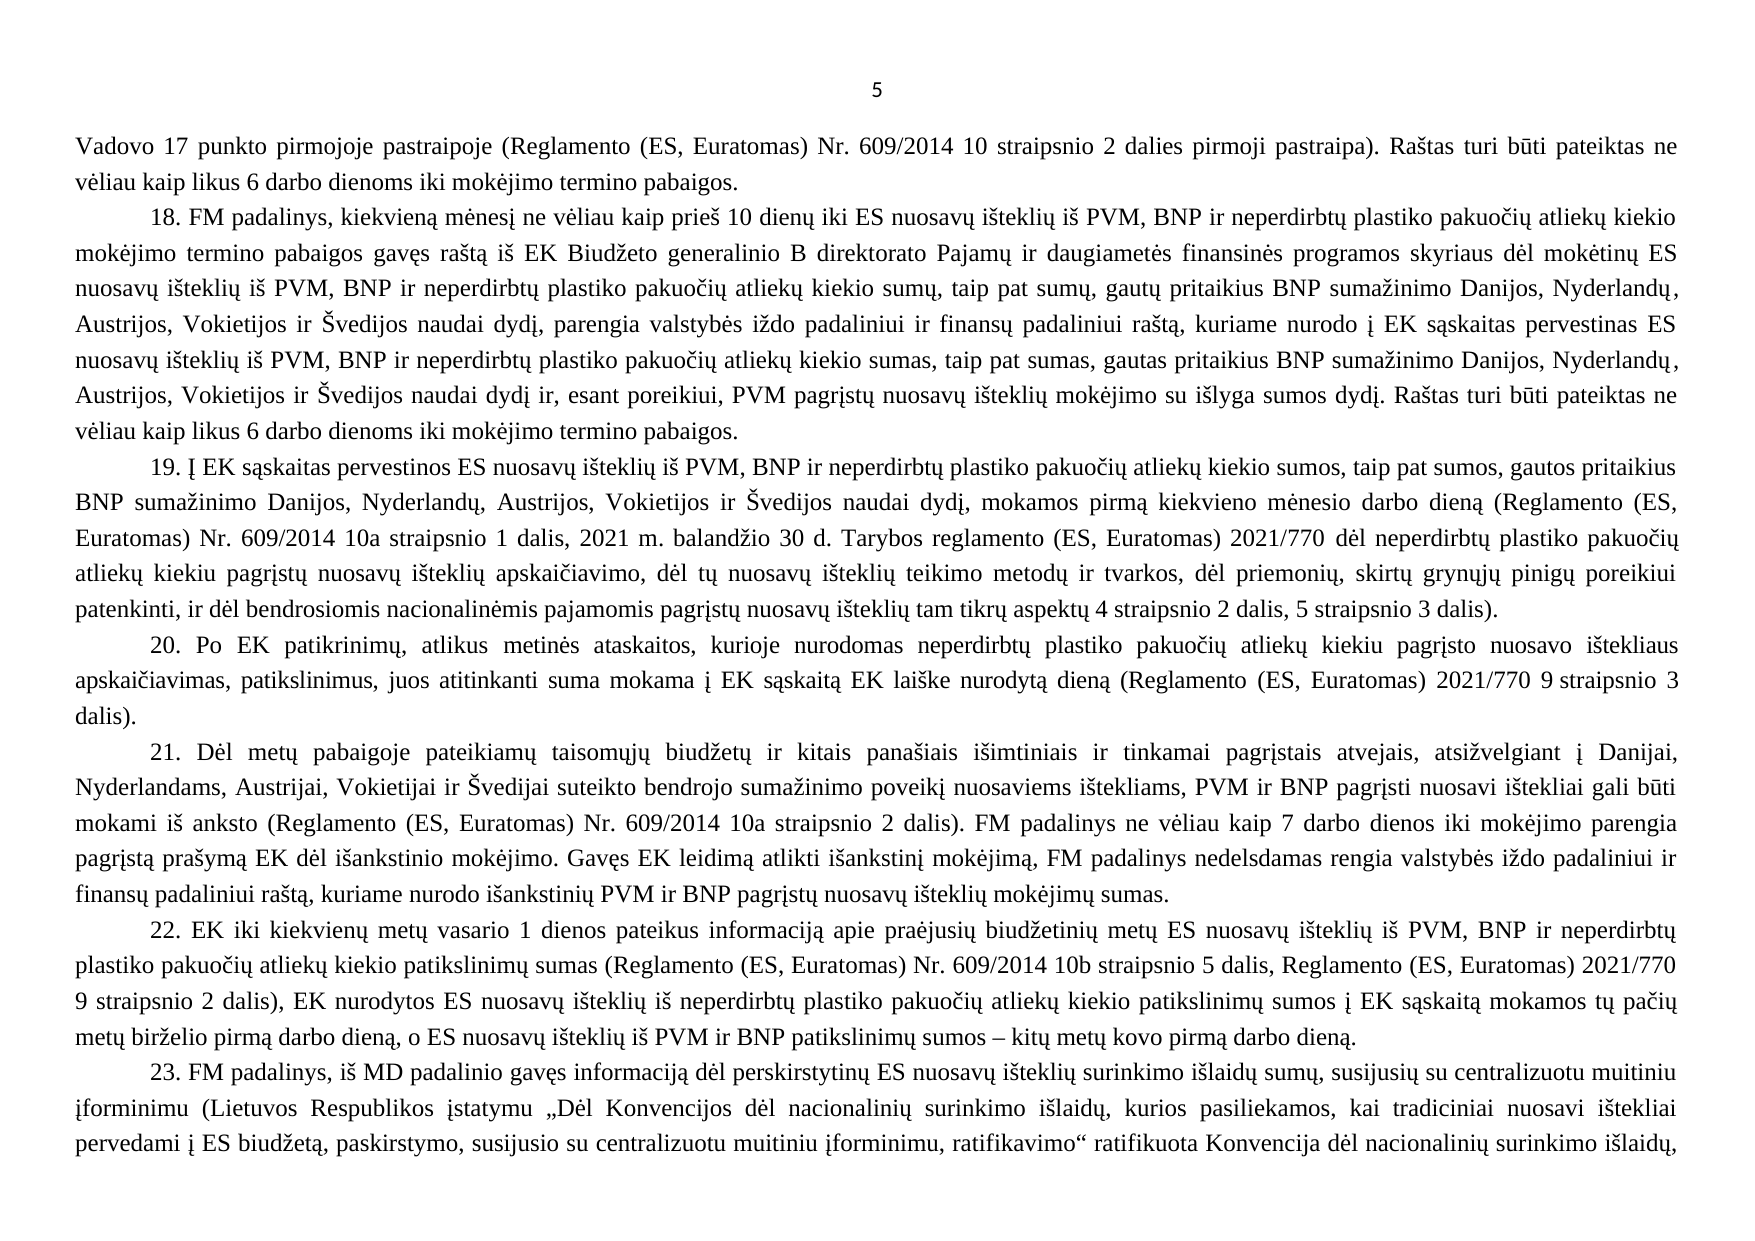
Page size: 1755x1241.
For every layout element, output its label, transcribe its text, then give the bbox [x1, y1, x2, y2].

text Vadovo 17 punkto pirmojoje pastraipoje (Reglamento (ES, Euratomas) Nr. 609/2014 10 straipsnio 2 dalies pirmoji pastraipa). Raštas turi būti pateiktas ne vėliau kaip likus 6 darbo dienoms iki mokėjimo termino pabaigos. [75, 131, 1679, 195]
text 23. FM padalinys, iš MD padalinio gavęs informaciją dėl perskirstytinų ES nuosavų išteklių surinkimo išlaidų sumų, susijusių su centralizuotu muitiniu įforminimu (Lietuvos Respublikos įstatymu „Dėl Konvencijos dėl nacionalinių surinkimo išlaidų, kurios pasiliekamos, kai tradiciniai nuosavi ištekliai pervedami į ES biudžetą, paskirstymo, susijusio su centralizuotu muitiniu įforminimu, ratifikavimo“ ratifikuota Konvencija dėl nacionalinių surinkimo išlaidų, [75, 1057, 1679, 1157]
text 19. Į EK sąskaitas pervestinos ES nuosavų išteklių iš PVM, BNP ir neperdirbtų plastiko pakuočių atliekų kiekio sumos, taip pat sumos, gautos pritaikius BNP sumažinimo Danijos, Nyderlandų, Austrijos, Vokietijos ir Švedijos naudai dydį, mokamos pirmą kiekvieno mėnesio darbo dieną (Reglamento (ES, Euratomas) Nr. 609/2014 10a straipsnio 1 dalis, 2021 m. balandžio 30 d. Tarybos reglamento (ES, Euratomas) 2021/770 dėl neperdirbtų plastiko pakuočių atliekų kiekiu pagrįstų nuosavų išteklių apskaičiavimo, dėl tų nuosavų išteklių teikimo metodų ir tvarkos, dėl priemonių, skirtų grynųjų pinigų poreikiui patenkinti, ir dėl bendrosiomis nacionalinėmis pajamomis pagrįstų nuosavų išteklių tam tikrų aspektų 4 straipsnio 2 dalis, 5 straipsnio 3 dalis). [75, 452, 1679, 623]
text 20. Po EK patikrinimų, atlikus metinės ataskaitos, kurioje nurodomas neperdirbtų plastiko pakuočių atliekų kiekiu pagrįsto nuosavo ištekliaus apskaičiavimas, patikslinimus, juos atitinkanti suma mokama į EK sąskaitą EK laiške nurodytą dieną (Reglamento (ES, Euratomas) 2021/770 9 straipsnio 3 dalis). [75, 630, 1679, 730]
text 21. Dėl metų pabaigoje pateikiamų taisomųjų biudžetų ir kitais panašiais išimtiniais ir tinkamai pagrįstais atvejais, atsižvelgiant į Danijai, Nyderlandams, Austrijai, Vokietijai ir Švedijai suteikto bendrojo sumažinimo poveikį nuosaviems ištekliams, PVM ir BNP pagrįsti nuosavi ištekliai gali būti mokami iš anksto (Reglamento (ES, Euratomas) Nr. 609/2014 10a straipsnio 2 dalis). FM padalinys ne vėliau kaip 7 darbo dienos iki mokėjimo parengia pagrįstą prašymą EK dėl išankstinio mokėjimo. Gavęs EK leidimą atlikti išankstinį mokėjimą, FM padalinys nedelsdamas rengia valstybės iždo padaliniui ir finansų padaliniui raštą, kuriame nurodo išankstinių PVM ir BNP pagrįstų nuosavų išteklių mokėjimų sumas. [75, 737, 1679, 908]
text 22. EK iki kiekvienų metų vasario 1 dienos pateikus informaciją apie praėjusių biudžetinių metų ES nuosavų išteklių iš PVM, BNP ir neperdirbtų plastiko pakuočių atliekų kiekio patikslinimų sumas (Reglamento (ES, Euratomas) Nr. 609/2014 10b straipsnio 5 dalis, Reglamento (ES, Euratomas) 2021/770 9 straipsnio 2 dalis), EK nurodytos ES nuosavų išteklių iš neperdirbtų plastiko pakuočių atliekų kiekio patikslinimų sumos į EK sąskaitą mokamos tų pačių metų birželio pirmą darbo dieną, o ES nuosavų išteklių iš PVM ir BNP patikslinimų sumos – kitų metų kovo pirmą darbo dieną. [75, 915, 1679, 1050]
text 18. FM padalinys, kiekvieną mėnesį ne vėliau kaip prieš 10 dienų iki ES nuosavų išteklių iš PVM, BNP ir neperdirbtų plastiko pakuočių atliekų kiekio mokėjimo termino pabaigos gavęs raštą iš EK Biudžeto generalinio B direktorato Pajamų ir daugiametės finansinės programos skyriaus dėl mokėtinų ES nuosavų išteklių iš PVM, BNP ir neperdirbtų plastiko pakuočių atliekų kiekio sumų, taip pat sumų, gautų pritaikius BNP sumažinimo Danijos, Nyderlandų, Austrijos, Vokietijos ir Švedijos naudai dydį, parengia valstybės iždo padaliniui ir finansų padaliniui raštą, kuriame nurodo į EK sąskaitas pervestinas ES nuosavų išteklių iš PVM, BNP ir neperdirbtų plastiko pakuočių atliekų kiekio sumas, taip pat sumas, gautas pritaikius BNP sumažinimo Danijos, Nyderlandų, Austrijos, Vokietijos ir Švedijos naudai dydį ir, esant poreikiui, PVM pagrįstų nuosavų išteklių mokėjimo su išlyga sumos dydį. Raštas turi būti pateiktas ne vėliau kaip likus 6 darbo dienoms iki mokėjimo termino pabaigos. [75, 202, 1679, 445]
